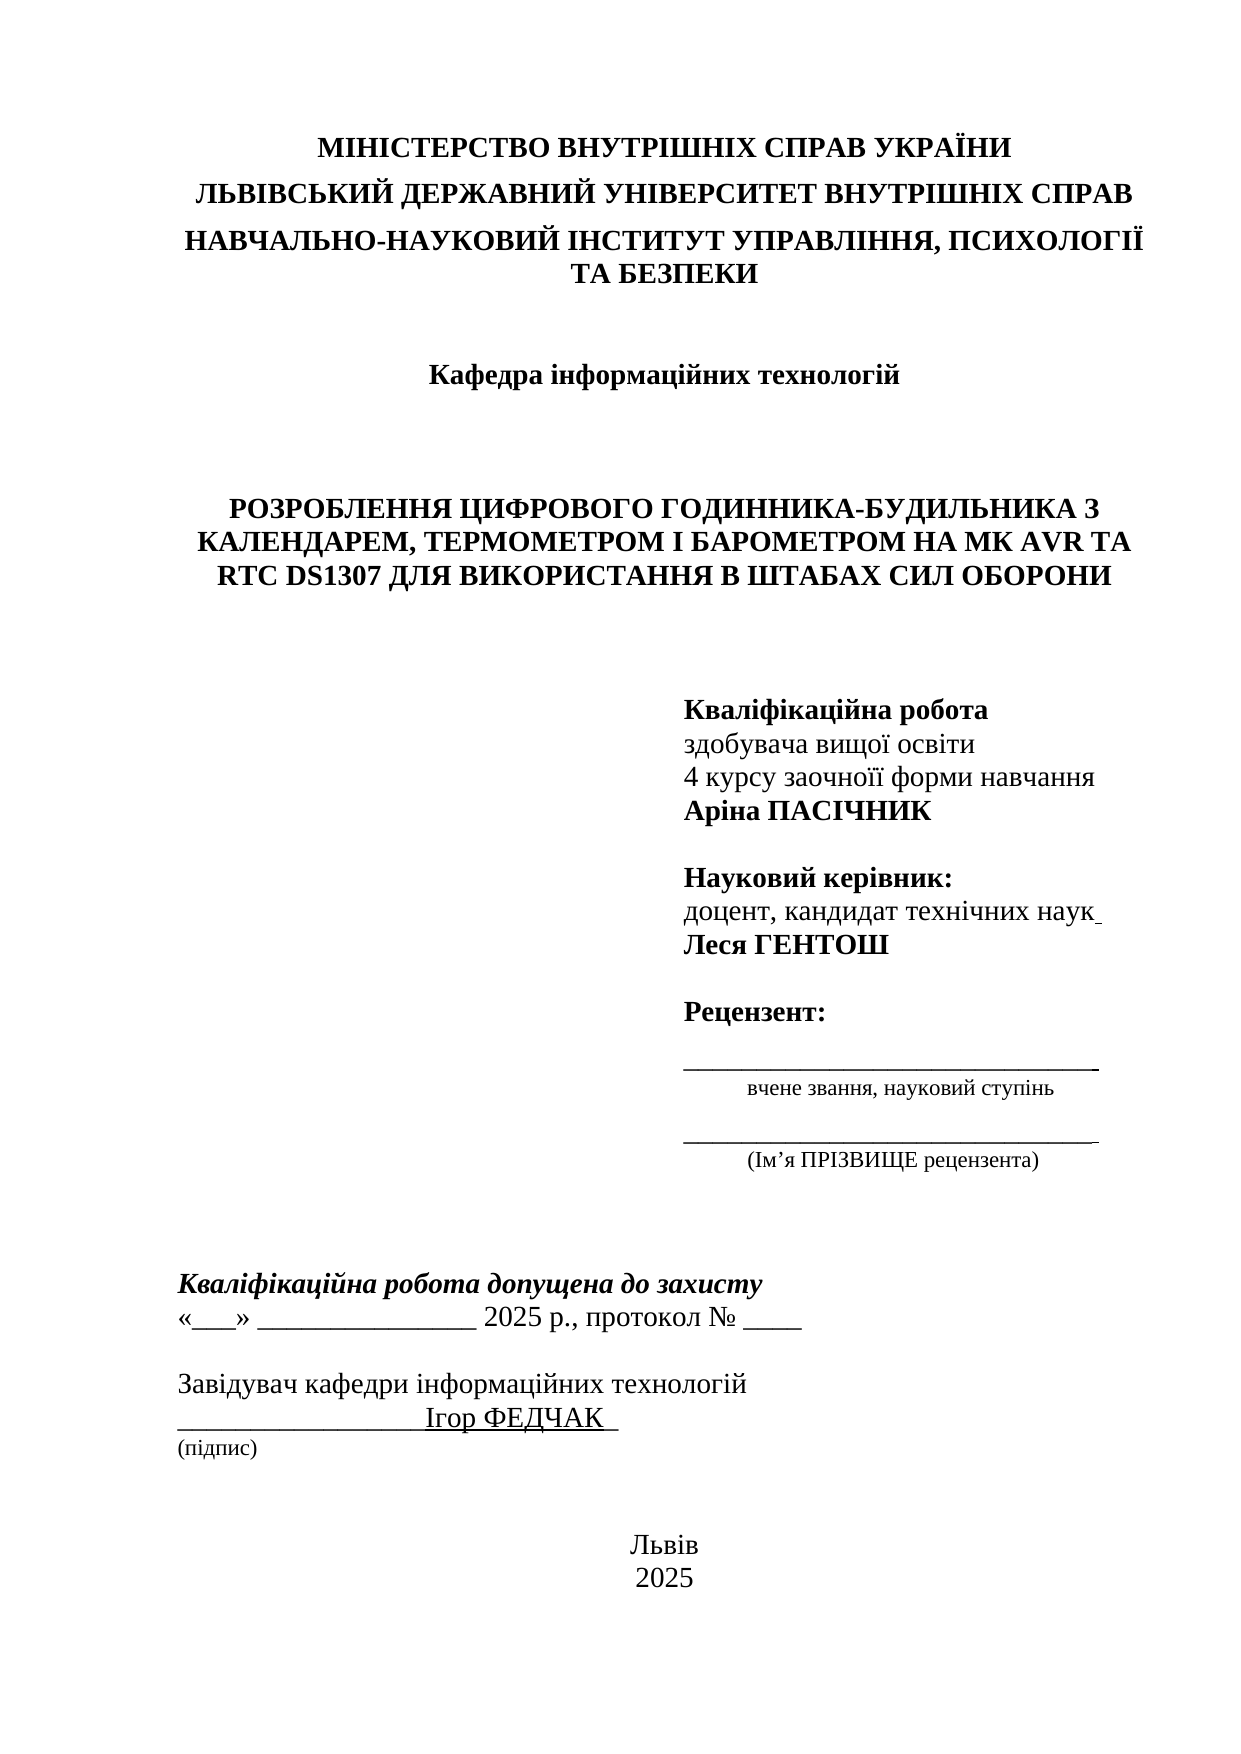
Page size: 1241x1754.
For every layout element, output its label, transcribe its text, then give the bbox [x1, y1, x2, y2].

text Кафедра інформаційних технологій [177, 357, 1152, 390]
text Науковий керівник: [683, 860, 1152, 893]
text Завідувач кафедри інформаційних технологій [177, 1367, 1152, 1400]
text Навчально-науковий інститут управління, психології та безпеки [177, 223, 1152, 290]
text (підпис) [177, 1434, 1152, 1460]
text Аріна ПАСІЧНИК [683, 793, 1152, 826]
text ____________________________ [683, 1040, 1152, 1074]
text здобувача вищої освіти [683, 726, 1152, 759]
text (Ім’я ПРІЗВИЩЕ рецензента) [635, 1146, 1152, 1172]
text Кваліфікаційна робота [683, 692, 1152, 726]
text вчене звання, науковий ступінь [650, 1074, 1152, 1100]
text доцент, кандидат технічних наук Леся ГЕНТОШ [683, 893, 1152, 961]
text «___» _______________ 2025 р., протокол № ____ [177, 1299, 1152, 1333]
text _________________Ігор ФЕДЧАК_ [177, 1400, 1152, 1434]
text Львів [177, 1527, 1152, 1561]
text Рецензент: [683, 994, 1152, 1028]
text ____________________________ [683, 1113, 1152, 1146]
text ЛЬВІВСЬКИЙ ДЕРЖАВНИЙ УНІВЕРСИТЕТ ВНУТРІШНІХ СПРАВ [177, 177, 1152, 210]
text Кваліфікаційна робота допущена до захисту [177, 1266, 1152, 1299]
text 4 курсу заочноїї форми навчання [683, 759, 1152, 793]
text МІНІСТЕРСТВО ВНУТРІШНІХ СПРАВ УКРАЇНИ [177, 131, 1152, 164]
text Розроблення цифрового годинника-будильника з календарем, термометром і барометром на МК AVR та RTC DS1307 ДЛЯ ВИКОРИСТАННЯ В ШТАБАХ СИЛ ОБОРОНИ [177, 491, 1152, 592]
text 2025 [177, 1561, 1152, 1594]
